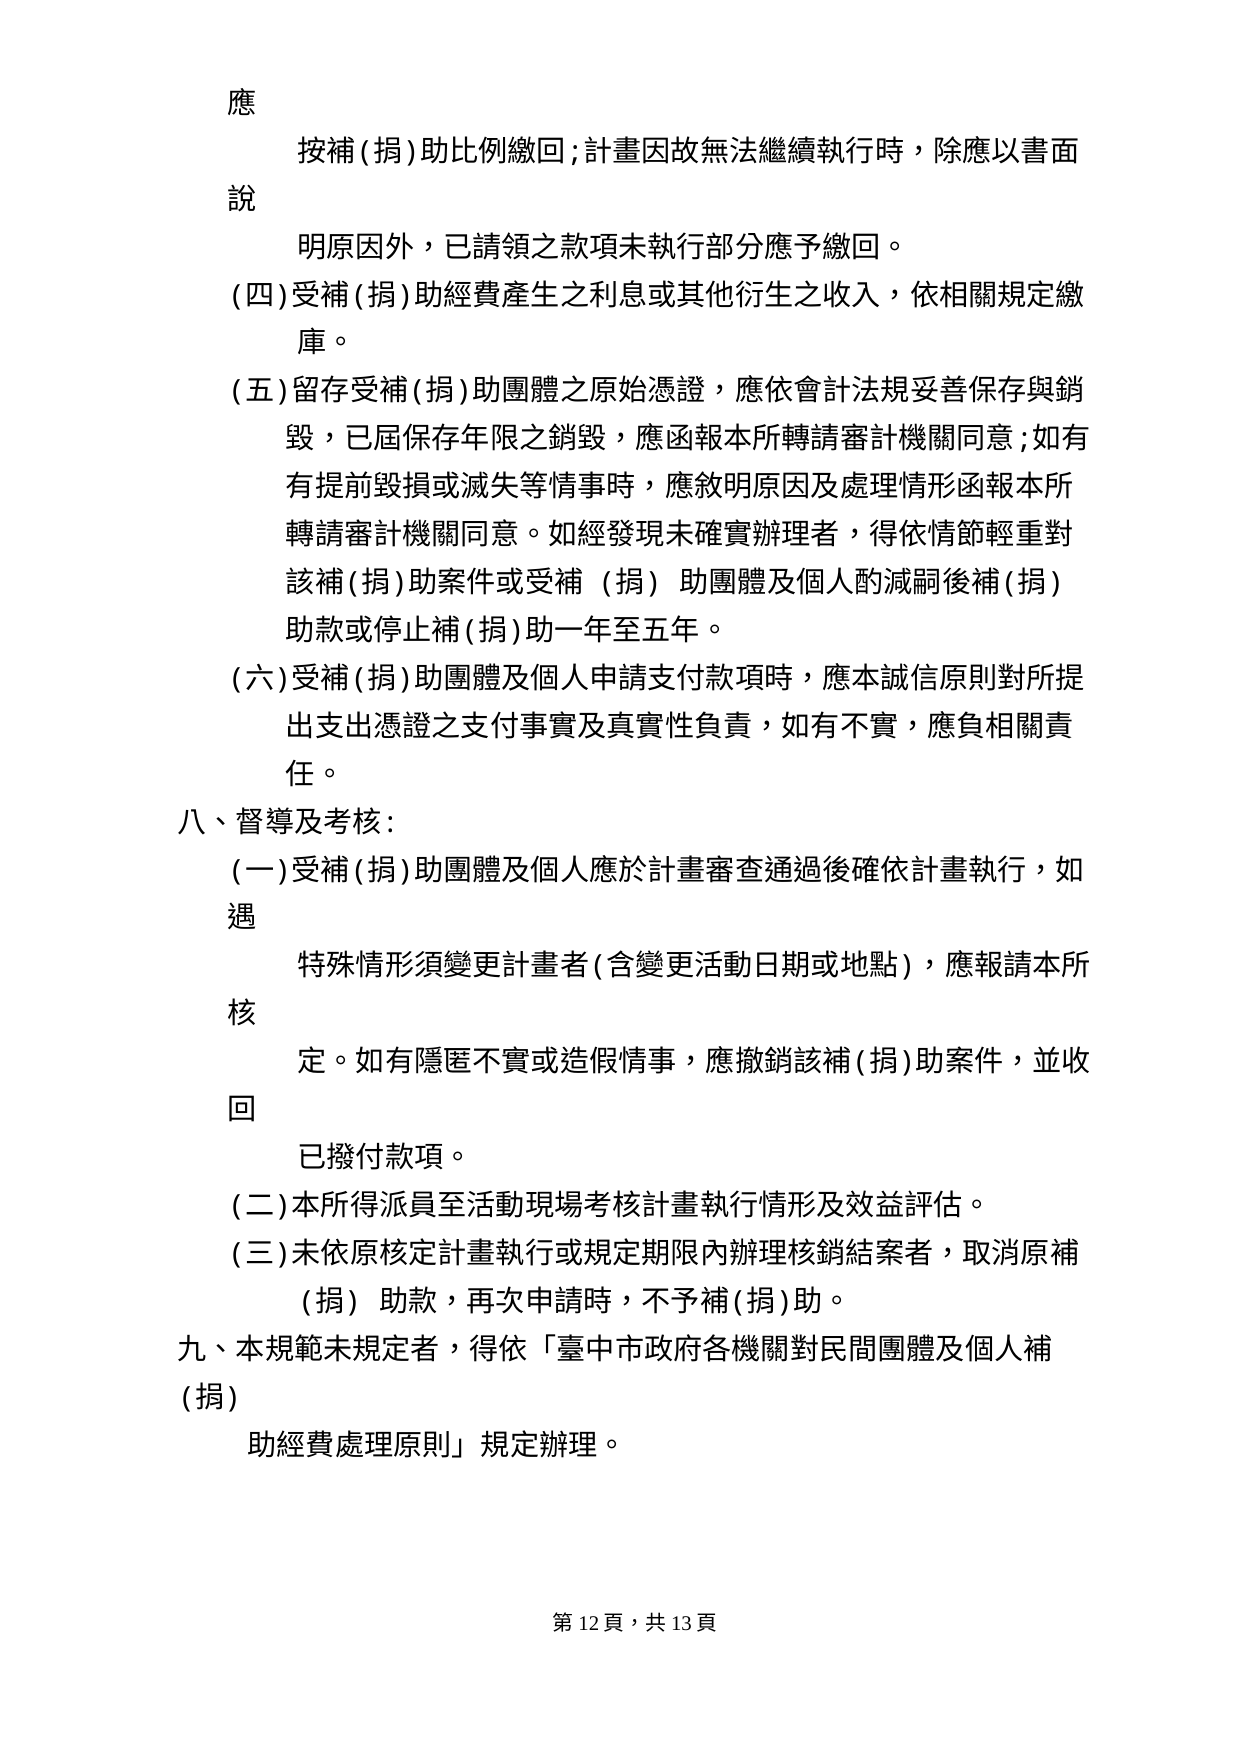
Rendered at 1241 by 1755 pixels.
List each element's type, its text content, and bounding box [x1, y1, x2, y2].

text 應 [227, 75, 1093, 123]
text 定。如有隱匿不實或造假情事，應撤銷該補(捐)助案件，並收回 [227, 1033, 1093, 1129]
text (捐) 助款，再次申請時，不予補(捐)助。 [227, 1273, 1093, 1321]
text 已撥付款項。 [227, 1129, 1093, 1177]
text (六)受補(捐)助團體及個人申請支付款項時，應本誠信原則對所提出支出憑證之支付事實及真實性負責，如有不實，應負相關責任。 [227, 650, 1093, 794]
text 助經費處理原則」規定辦理。 [177, 1417, 1093, 1464]
text (一)受補(捐)助團體及個人應於計畫審查通過後確依計畫執行，如遇 [227, 842, 1093, 937]
text 特殊情形須變更計畫者(含變更活動日期或地點)，應報請本所核 [227, 937, 1093, 1033]
text (三)未依原核定計畫執行或規定期限內辦理核銷結案者，取消原補 [227, 1225, 1093, 1273]
text (二)本所得派員至活動現場考核計畫執行情形及效益評估。 [177, 1177, 1093, 1225]
text 明原因外，已請領之款項未執行部分應予繳回。 [227, 219, 1093, 267]
text 按補(捐)助比例繳回;計畫因故無法繼續執行時，除應以書面說 [227, 123, 1093, 219]
text 庫。 [227, 314, 1093, 362]
text 八、督導及考核: [177, 794, 1093, 842]
text 九、本規範未規定者，得依「臺中市政府各機關對民間團體及個人補(捐) [177, 1321, 1093, 1417]
text (四)受補(捐)助經費產生之利息或其他衍生之收入，依相關規定繳 [227, 267, 1093, 314]
text (五)留存受補(捐)助團體之原始憑證，應依會計法規妥善保存與銷毀，已屆保存年限之銷毀，應函報本所轉請審計機關同意;如有有提前毀損或滅失等情事時，應敘明原因及處理情形函報本所轉請審計機關同意。如經發現未確實辦理者，得依情節輕重對該補(捐)助案件或受補 (捐) 助團體及個人酌減嗣後補(捐)助款或停止補(捐)助一年至五年。 [227, 362, 1093, 650]
